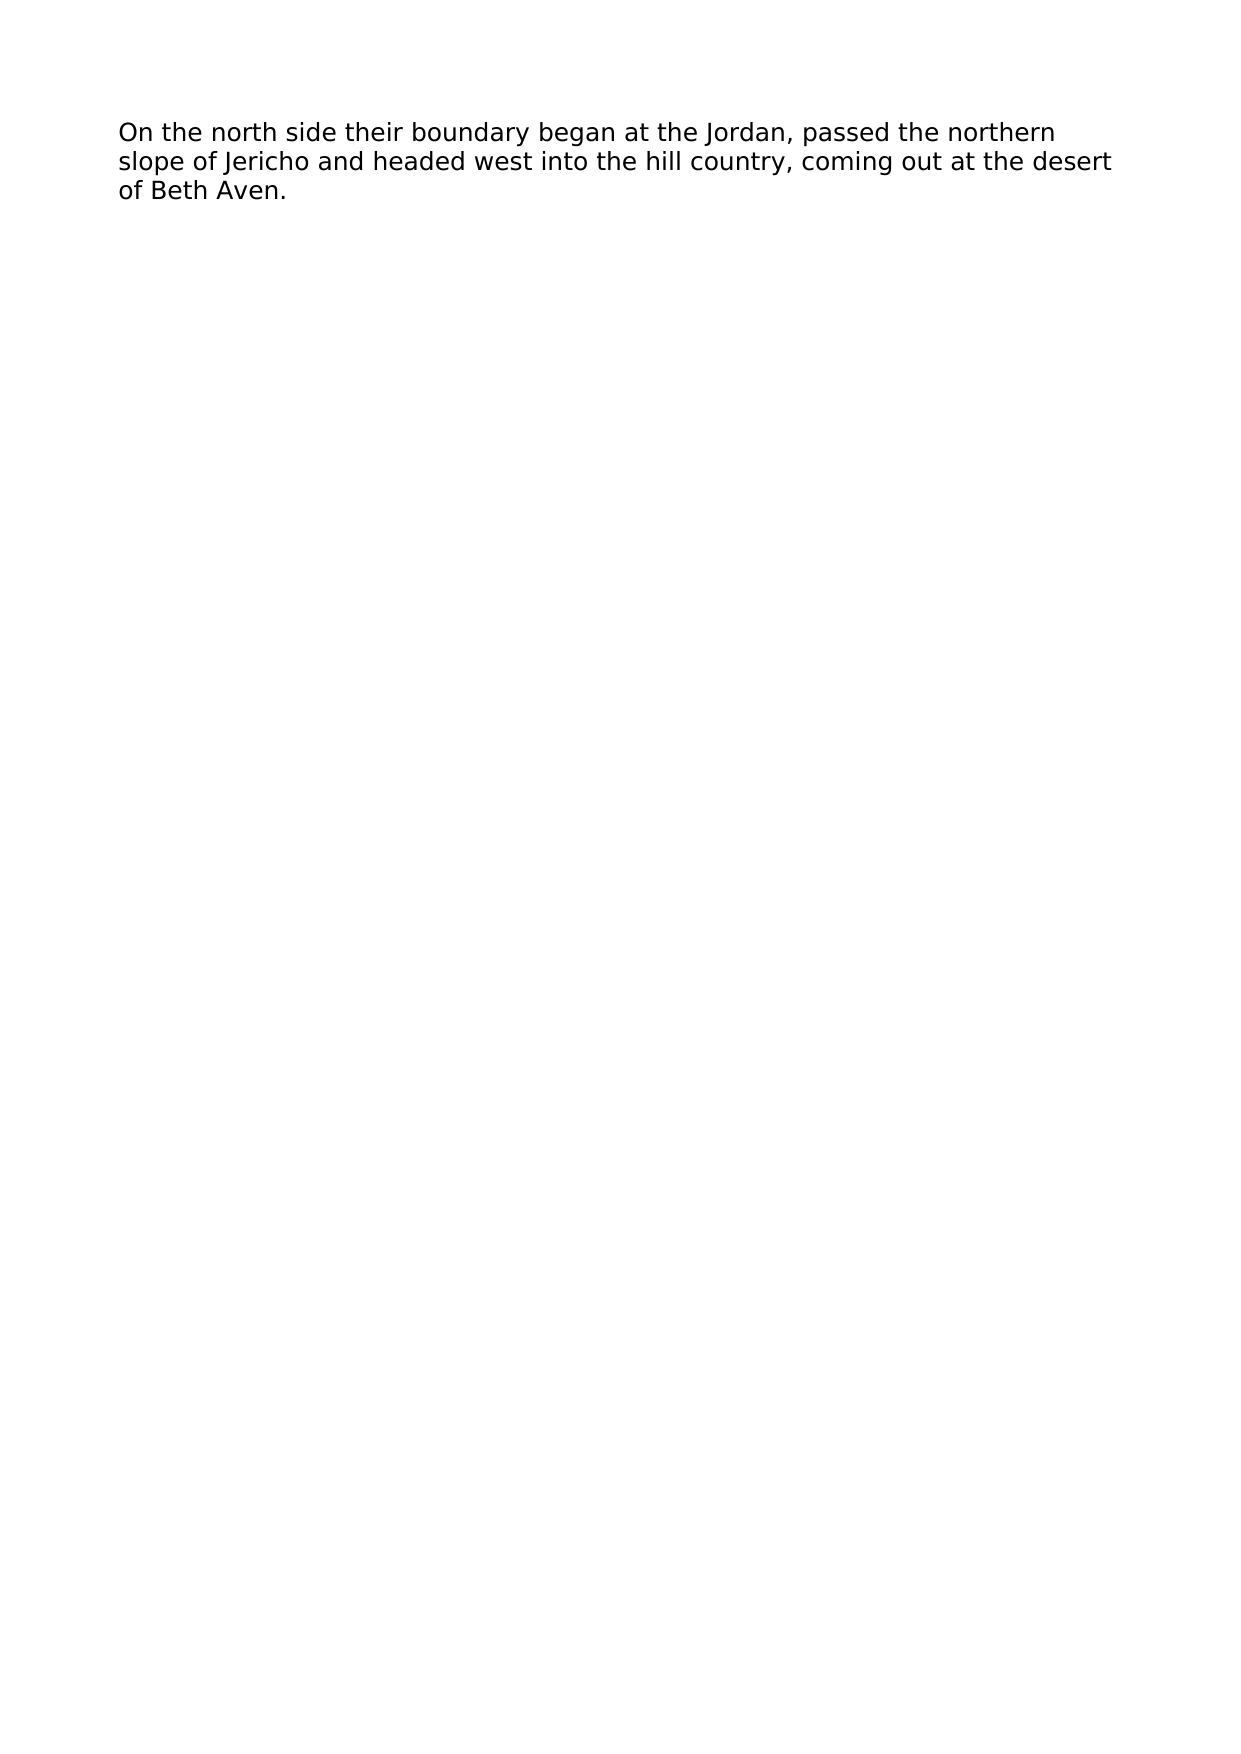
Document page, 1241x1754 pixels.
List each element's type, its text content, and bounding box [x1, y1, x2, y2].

text On the north side their boundary began at the Jordan, passed the northern slope of Jericho and headed west into the hill country, coming out at the desert of Beth Aven. [118, 118, 1122, 206]
